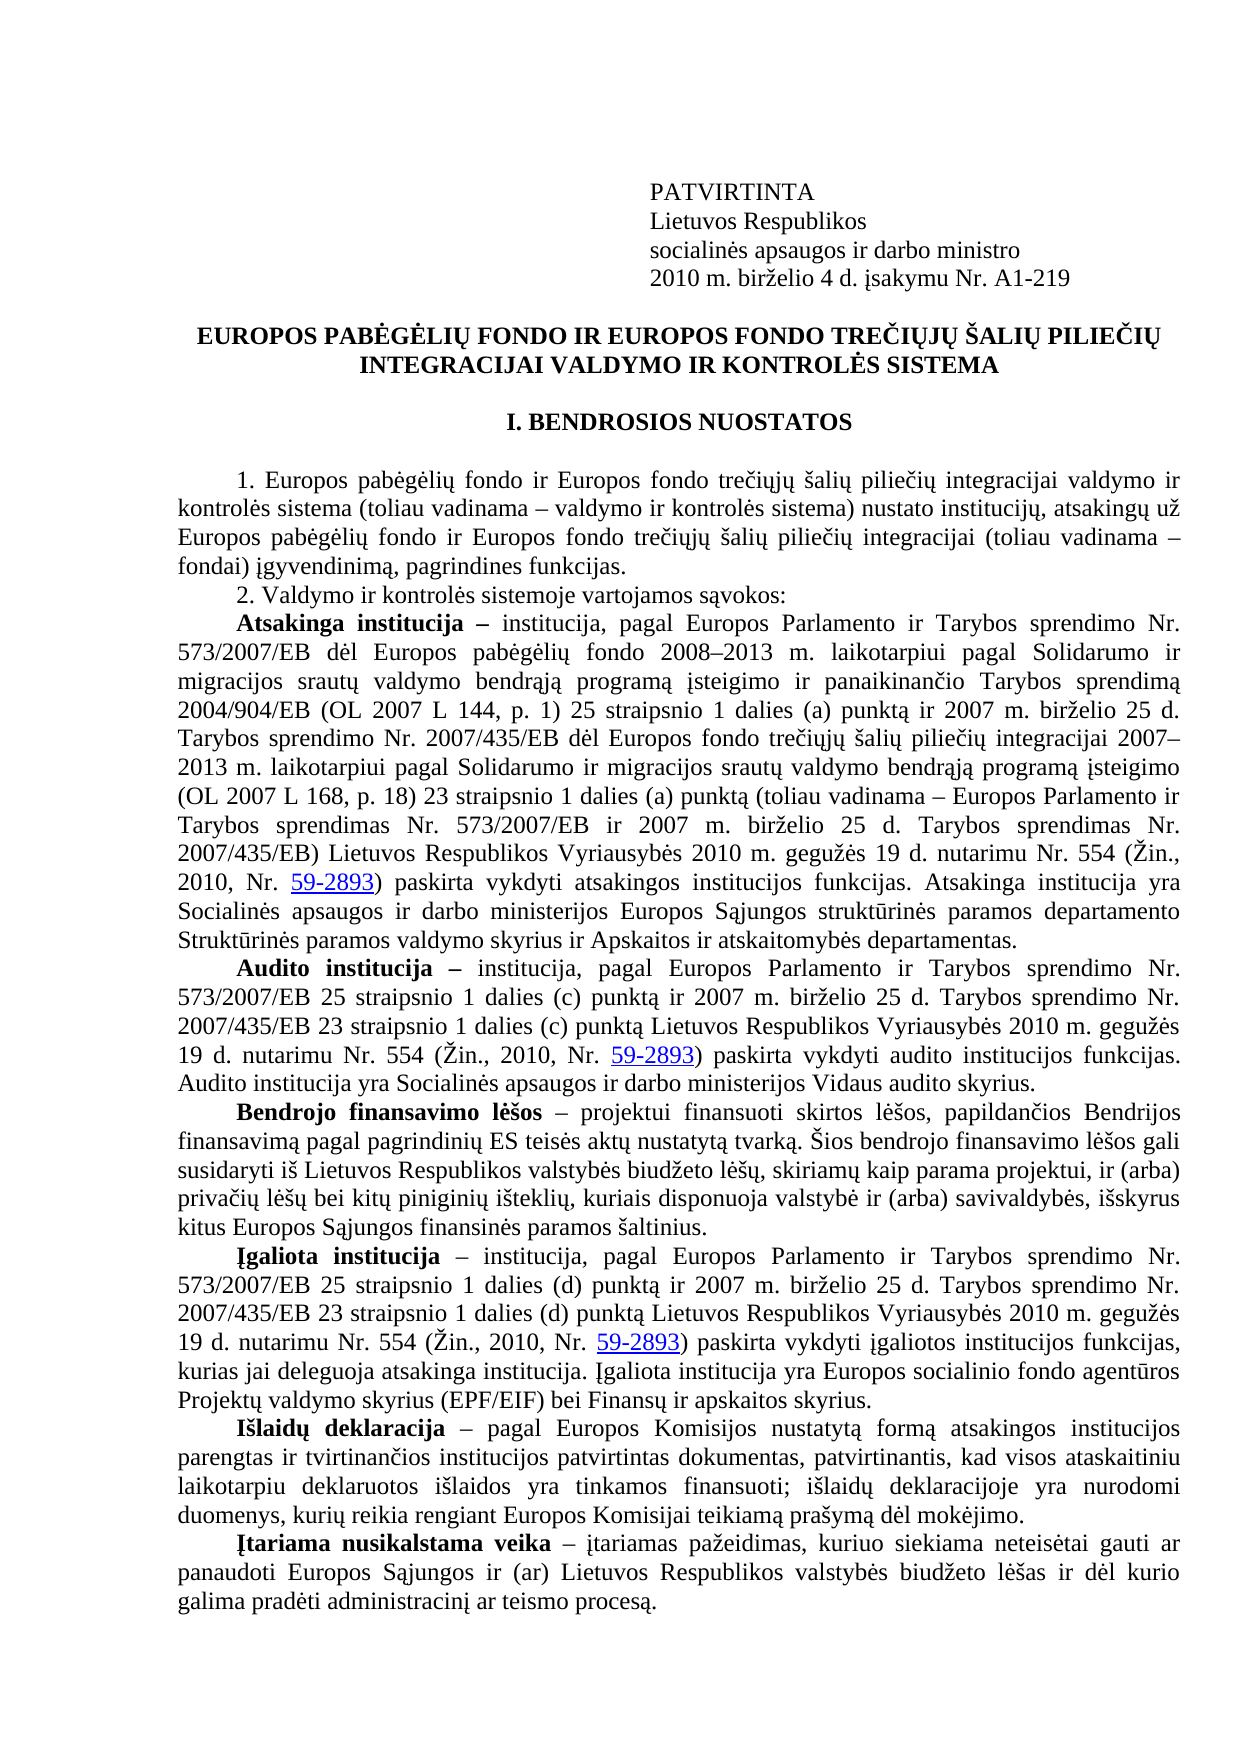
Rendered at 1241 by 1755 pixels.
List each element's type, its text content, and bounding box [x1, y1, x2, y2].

text 2010 m. birželio 4 d. įsakymu Nr. A1-219 [649, 263, 1181, 292]
text Įtariama nusikalstama veika – įtariamas pažeidimas, kuriuo siekiama neteisėtai gauti ar panaudoti Europos Sąjungos ir (ar) Lietuvos Respublikos valstybės biudžeto lėšas ir dėl kurio galima pradėti administracinį ar teismo procesą. [177, 1528, 1181, 1615]
text 1. Europos pabėgėlių fondo ir Europos fondo trečiųjų šalių piliečių integracijai valdymo ir kontrolės sistema (toliau vadinama – valdymo ir kontrolės sistema) nustato institucijų, atsakingų už Europos pabėgėlių fondo ir Europos fondo trečiųjų šalių piliečių integracijai (toliau vadinama – fondai) įgyvendinimą, pagrindines funkcijas. [177, 465, 1181, 580]
text Bendrojo finansavimo lėšos – projektui finansuoti skirtos lėšos, papildančios Bendrijos finansavimą pagal pagrindinių ES teisės aktų nustatytą tvarką. Šios bendrojo finansavimo lėšos gali susidaryti iš Lietuvos Respublikos valstybės biudžeto lėšų, skiriamų kaip parama projektui, ir (arba) privačių lėšų bei kitų piniginių išteklių, kuriais disponuoja valstybė ir (arba) savivaldybės, išskyrus kitus Europos Sąjungos finansinės paramos šaltinius. [177, 1097, 1181, 1241]
text Išlaidų deklaracija – pagal Europos Komisijos nustatytą formą atsakingos institucijos parengtas ir tvirtinančios institucijos patvirtintas dokumentas, patvirtinantis, kad visos ataskaitiniu laikotarpiu deklaruotos išlaidos yra tinkamos finansuoti; išlaidų deklaracijoje yra nurodomi duomenys, kurių reikia rengiant Europos Komisijai teikiamą prašymą dėl mokėjimo. [177, 1413, 1181, 1528]
text Įgaliota institucija – institucija, pagal Europos Parlamento ir Tarybos sprendimo Nr. 573/2007/EB 25 straipsnio 1 dalies (d) punktą ir 2007 m. birželio 25 d. Tarybos sprendimo Nr. 2007/435/EB 23 straipsnio 1 dalies (d) punktą Lietuvos Respublikos Vyriausybės 2010 m. gegužės 19 d. nutarimu Nr. 554 (Žin., 2010, Nr. 59-2893) paskirta vykdyti įgaliotos institucijos funkcijas, kurias jai deleguoja atsakinga institucija. Įgaliota institucija yra Europos socialinio fondo agentūros Projektų valdymo skyrius (EPF/EIF) bei Finansų ir apskaitos skyrius. [177, 1241, 1181, 1413]
text Atsakinga institucija – institucija, pagal Europos Parlamento ir Tarybos sprendimo Nr. 573/2007/EB dėl Europos pabėgėlių fondo 2008–2013 m. laikotarpiui pagal Solidarumo ir migracijos srautų valdymo bendrąją programą įsteigimo ir panaikinančio Tarybos sprendimą 2004/904/EB (OL 2007 L 144, p. 1) 25 straipsnio 1 dalies (a) punktą ir 2007 m. birželio 25 d. Tarybos sprendimo Nr. 2007/435/EB dėl Europos fondo trečiųjų šalių piliečių integracijai 2007–2013 m. laikotarpiui pagal Solidarumo ir migracijos srautų valdymo bendrąją programą įsteigimo (OL 2007 L 168, p. 18) 23 straipsnio 1 dalies (a) punktą (toliau vadinama – Europos Parlamento ir Tarybos sprendimas Nr. 573/2007/EB ir 2007 m. birželio 25 d. Tarybos sprendimas Nr. 2007/435/EB) Lietuvos Respublikos Vyriausybės 2010 m. gegužės 19 d. nutarimu Nr. 554 (Žin., 2010, Nr. 59-2893) paskirta vykdyti atsakingos institucijos funkcijas. Atsakinga institucija yra Socialinės apsaugos ir darbo ministerijos Europos Sąjungos struktūrinės paramos departamento Struktūrinės paramos valdymo skyrius ir Apskaitos ir atskaitomybės departamentas. [177, 608, 1181, 953]
text socialinės apsaugos ir darbo ministro [649, 235, 1181, 263]
text PATVIRTINTA [649, 177, 1181, 206]
text EUROPOS PABĖGĖLIŲ FONDO IR EUROPOS FONDO TREČIŲJŲ ŠALIŲ PILIEČIŲ INTEGRACIJAI VALDYMO IR KONTROLĖS SISTEMA [177, 321, 1181, 378]
text 2. Valdymo ir kontrolės sistemoje vartojamos sąvokos: [177, 580, 1181, 608]
text Audito institucija – institucija, pagal Europos Parlamento ir Tarybos sprendimo Nr. 573/2007/EB 25 straipsnio 1 dalies (c) punktą ir 2007 m. birželio 25 d. Tarybos sprendimo Nr. 2007/435/EB 23 straipsnio 1 dalies (c) punktą Lietuvos Respublikos Vyriausybės 2010 m. gegužės 19 d. nutarimu Nr. 554 (Žin., 2010, Nr. 59-2893) paskirta vykdyti audito institucijos funkcijas. Audito institucija yra Socialinės apsaugos ir darbo ministerijos Vidaus audito skyrius. [177, 953, 1181, 1097]
text Lietuvos Respublikos [649, 206, 1181, 235]
text I. BENDROSIOS NUOSTATOS [177, 407, 1181, 436]
